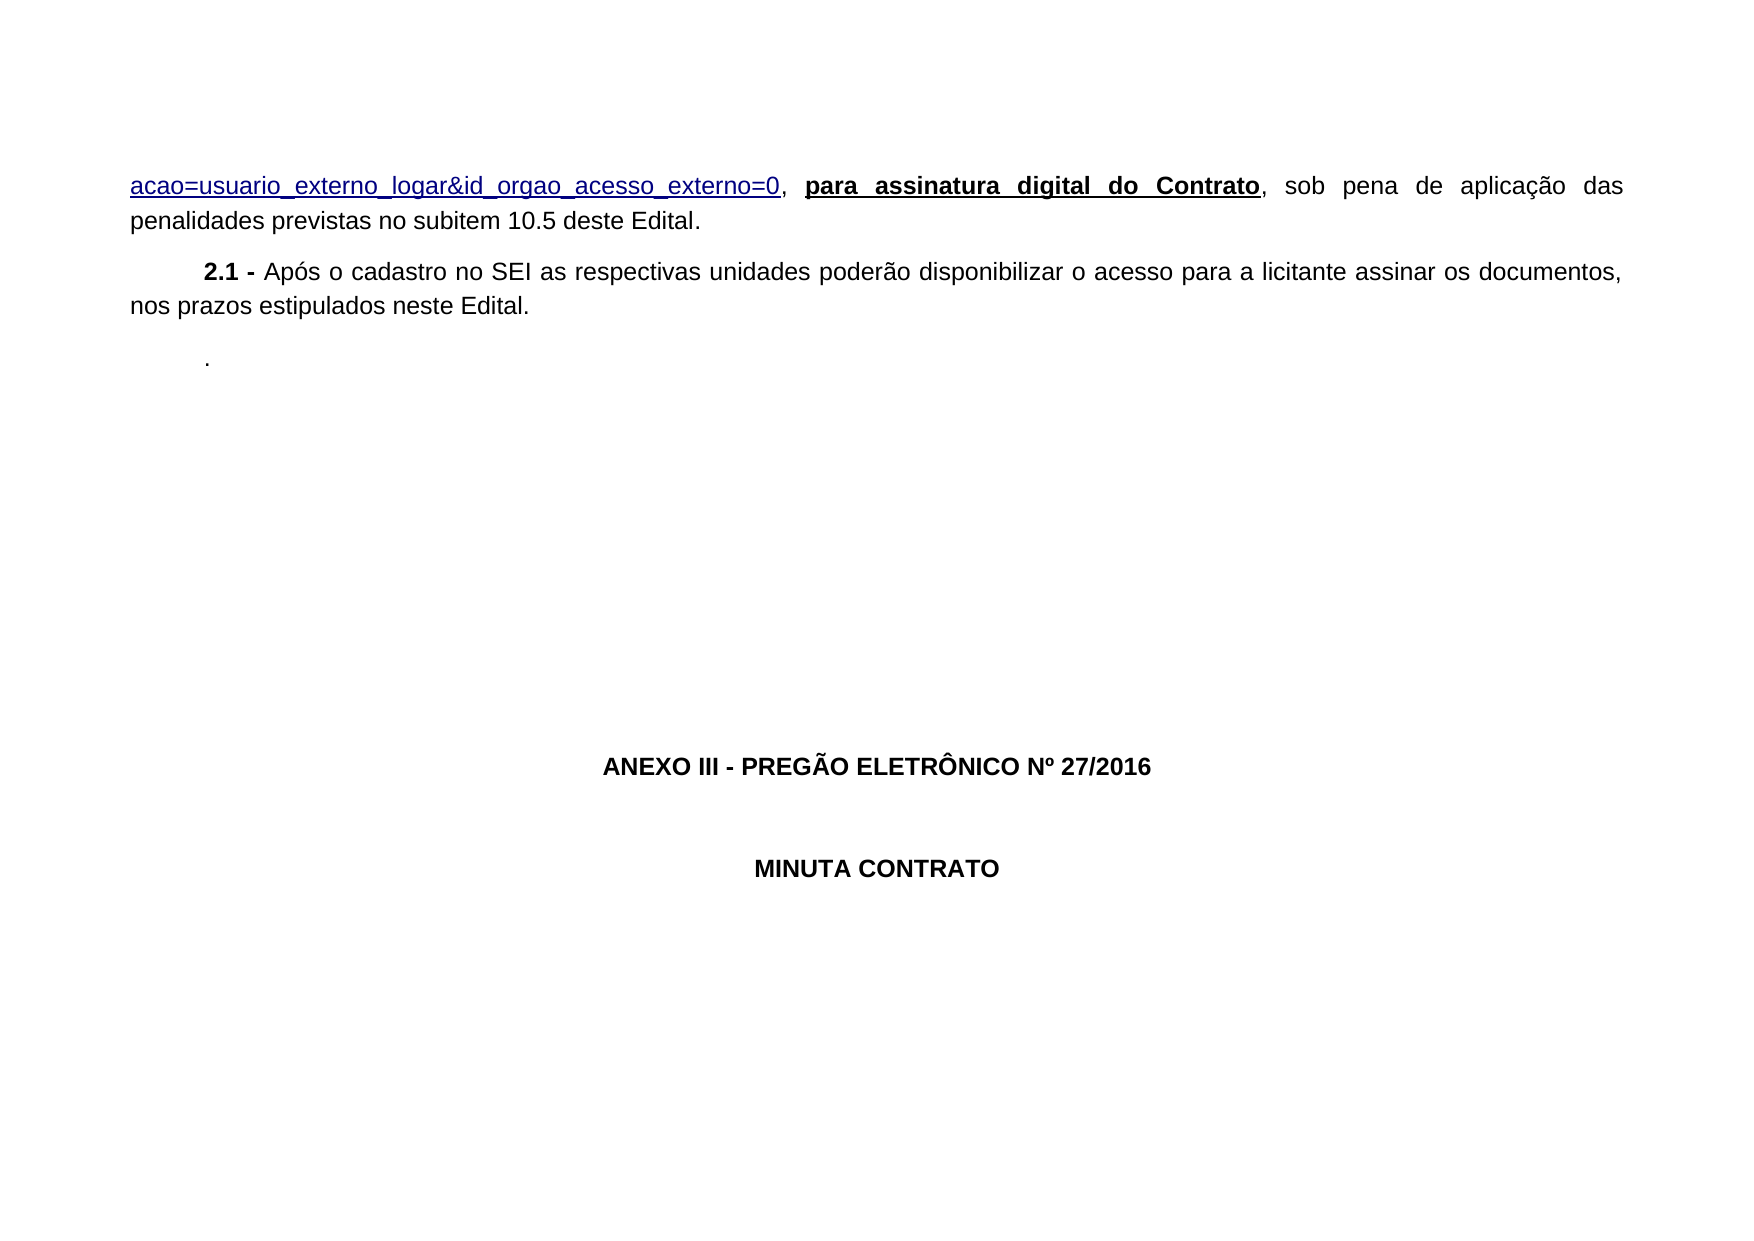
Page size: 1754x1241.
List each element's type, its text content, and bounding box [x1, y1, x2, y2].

text acao=usuario_externo_logar&id_orgao_acesso_externo=0, para assinatura digital do Contrato, sob pena de aplicação das penalidades previstas no subitem 10.5 deste Edital. [130, 171, 1624, 234]
text ANEXO III - PREGÃO ELETRÔNICO Nº 27/2016 [130, 752, 1624, 780]
text . [130, 342, 1624, 371]
text MINUTA CONTRATO [130, 854, 1624, 883]
text 2.1 - Após o cadastro no SEI as respectivas unidades poderão disponibilizar o acesso para a licitante assinar os documentos, nos prazos estipulados neste Edital. [130, 257, 1624, 320]
